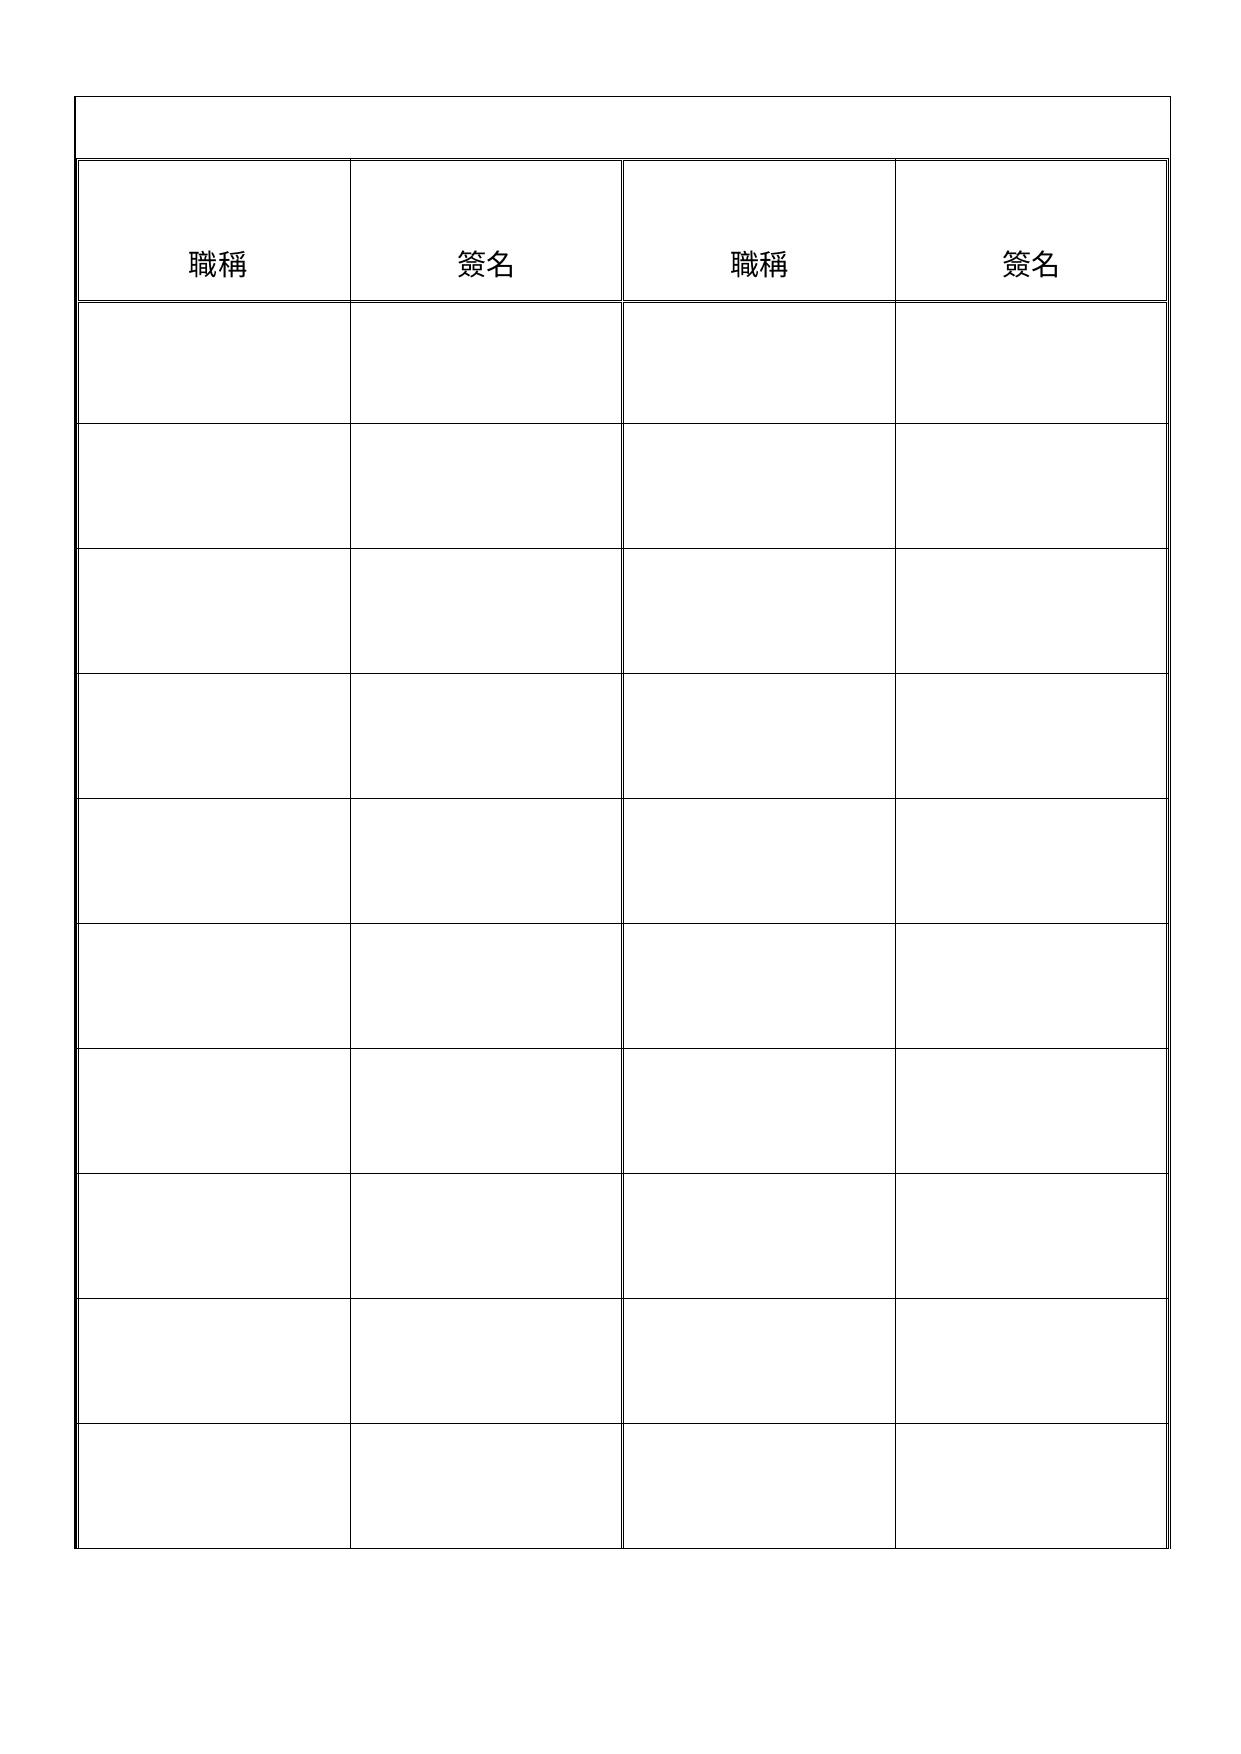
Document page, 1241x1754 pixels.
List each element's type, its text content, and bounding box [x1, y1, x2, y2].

table_cell [896, 674, 1166, 797]
table_cell [896, 1424, 1166, 1547]
table_cell [351, 424, 621, 547]
table_cell [79, 1049, 350, 1172]
table_cell [79, 924, 350, 1047]
table_cell [624, 1049, 895, 1172]
table_cell [896, 549, 1166, 672]
table_cell [896, 303, 1166, 422]
table_cell [79, 1174, 350, 1297]
table_cell [351, 303, 621, 422]
table_cell [79, 303, 350, 422]
table_cell [79, 424, 350, 547]
table_cell [79, 674, 350, 797]
table_cell [79, 799, 350, 922]
table_header 簽名 [896, 161, 1166, 300]
table_cell [624, 799, 895, 922]
table_cell [624, 424, 895, 547]
table_cell [79, 549, 350, 672]
table_cell [79, 1299, 350, 1422]
table_cell [896, 799, 1166, 922]
table_cell [896, 924, 1166, 1047]
table_cell [896, 1299, 1166, 1422]
table_cell [624, 1424, 895, 1547]
table_cell [351, 1174, 621, 1297]
table_cell [351, 674, 621, 797]
table_cell [896, 1174, 1166, 1297]
table_cell [351, 1299, 621, 1422]
table_cell [624, 303, 895, 422]
table_cell [896, 424, 1166, 547]
table_cell [351, 799, 621, 922]
table_cell [351, 1049, 621, 1172]
table_cell 會同訂定勞工代表簽名名冊： [76, 97, 1170, 1548]
table_cell [896, 1049, 1166, 1172]
table_cell [624, 674, 895, 797]
table_cell [79, 1424, 350, 1547]
table_cell [624, 549, 895, 672]
table_cell [624, 1299, 895, 1422]
table_cell [351, 549, 621, 672]
table_header 職稱 [624, 161, 895, 300]
table_header 簽名 [351, 161, 621, 300]
table_cell [624, 924, 895, 1047]
table_cell [351, 1424, 621, 1547]
table_header 職稱 [79, 161, 350, 300]
table_cell [624, 1174, 895, 1297]
table_cell [351, 924, 621, 1047]
